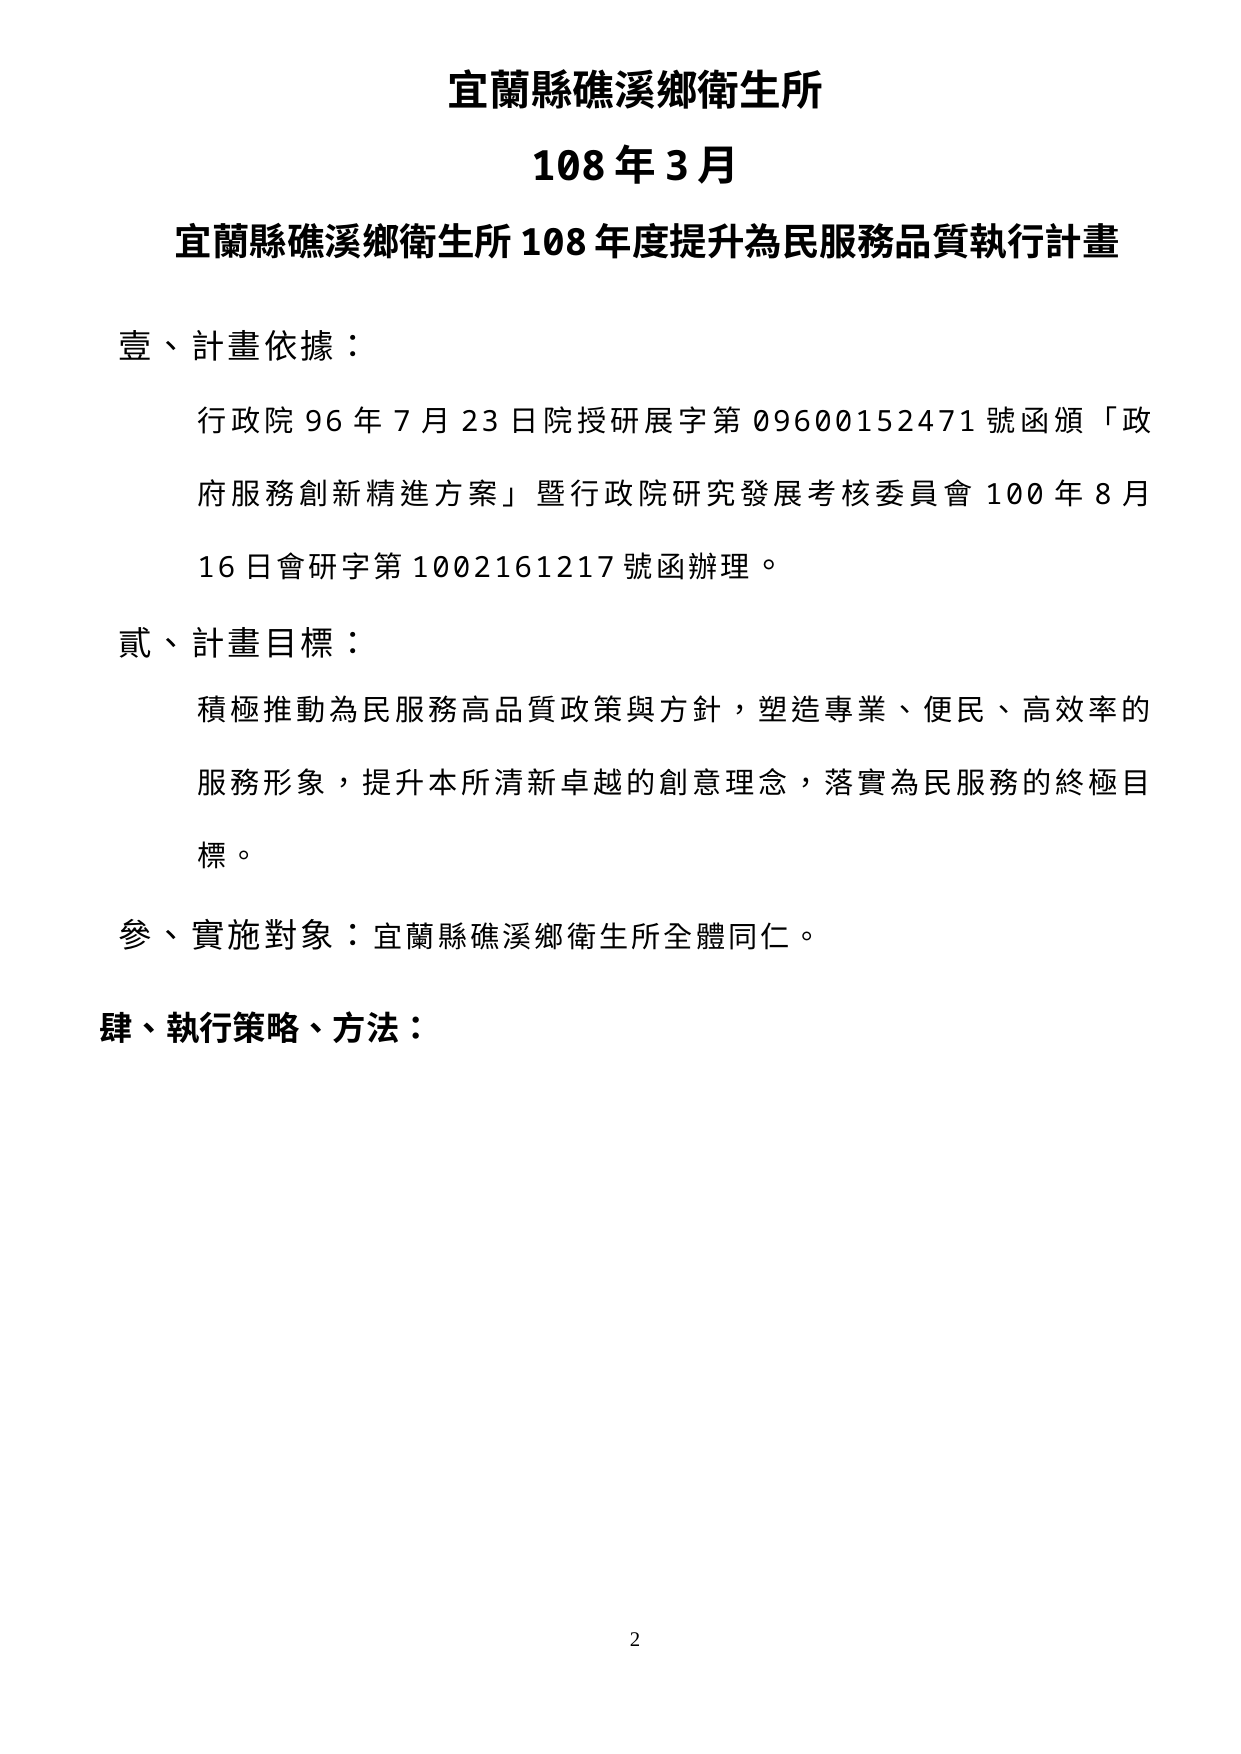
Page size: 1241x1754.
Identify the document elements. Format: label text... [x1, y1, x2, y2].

text 積極推動為民服務高品質政策與方針，塑造專業、便民、高效率的服務形象，提升本所清新卓越的創意理念，落實為民服務的終極目標。 [197, 662, 1152, 881]
text 貳、計畫目標： [118, 627, 1152, 662]
text 宜蘭縣礁溪鄉衛生所108年度提升為民服務品質執行計畫 [118, 225, 1152, 262]
text 肆、執行策略、方法： [99, 1002, 1152, 1050]
text 壹、計畫依據： [118, 300, 1152, 373]
text 行政院96年7月23日院授研展字第09600152471號函頒「政府服務創新精進方案」暨行政院研究發展考核委員會100年8月16日會研字第1002161217號函辦理。 [197, 373, 1152, 592]
text 參、實施對象：宜蘭縣礁溪鄉衛生所全體同仁。 [118, 881, 1152, 964]
text 宜蘭縣礁溪鄉衛生所 [118, 75, 1152, 112]
text 108年3月 [118, 150, 1152, 187]
